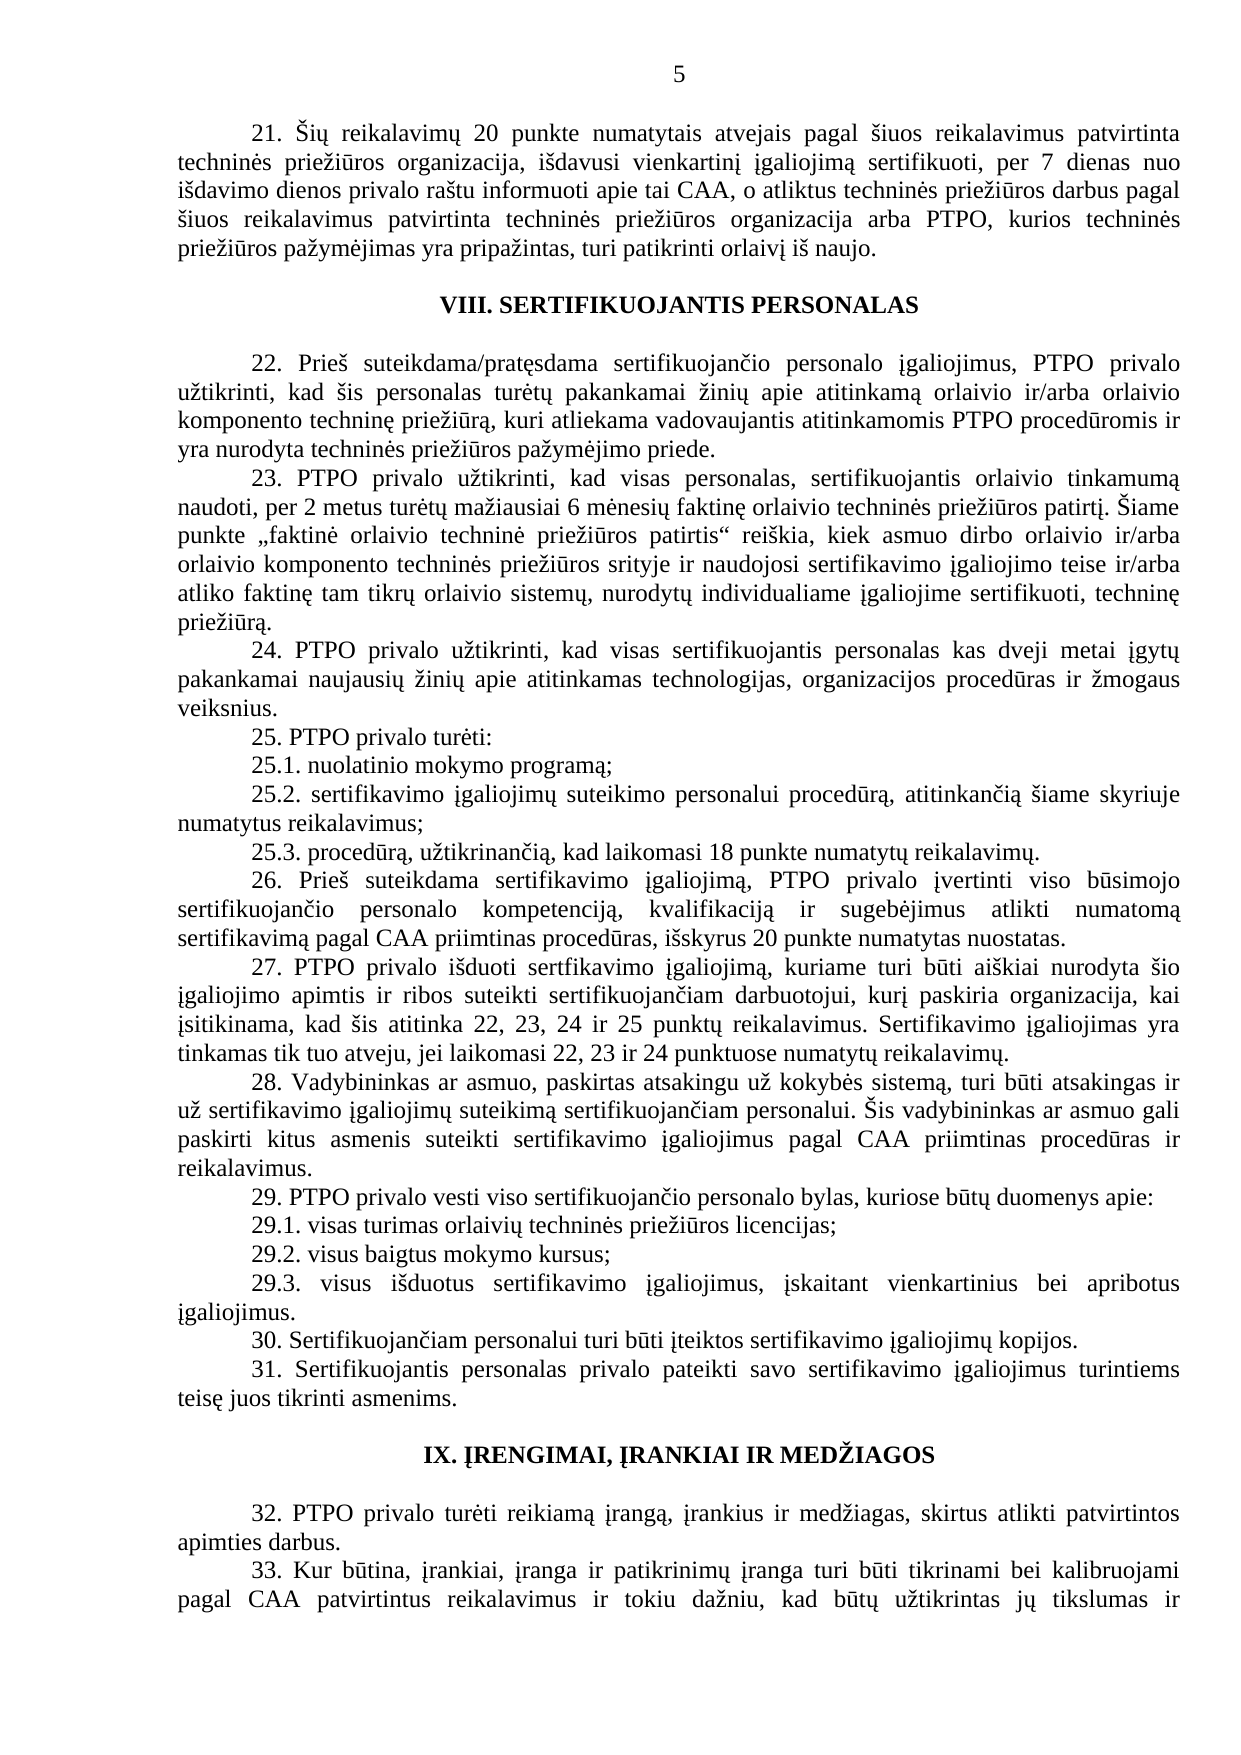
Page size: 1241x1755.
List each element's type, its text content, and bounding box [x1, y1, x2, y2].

text VIII. Sertifikuojantis personalas [177, 291, 1181, 319]
text 27. PTPO privalo išduoti sertfikavimo įgaliojimą, kuriame turi būti aiškiai nurodyta šio įgaliojimo apimtis ir ribos suteikti sertifikuojančiam darbuotojui, kurį paskiria organizacija, kai įsitikinama, kad šis atitinka 22, 23, 24 ir 25 punktų reikalavimus. Sertifikavimo įgaliojimas yra tinkamas tik tuo atveju, jei laikomasi 22, 23 ir 24 punktuose numatytų reikalavimų. [177, 952, 1181, 1067]
text 25.3. procedūrą, užtikrinančią, kad laikomasi 18 punkte numatytų reikalavimų. [177, 837, 1181, 866]
text 33. Kur būtina, įrankiai, įranga ir patikrinimų įranga turi būti tikrinami bei kalibruojami pagal CAA patvirtintus reikalavimus ir tokiu dažniu, kad būtų užtikrintas jų tikslumas ir [177, 1556, 1181, 1613]
text 28. Vadybininkas ar asmuo, paskirtas atsakingu už kokybės sistemą, turi būti atsakingas ir už sertifikavimo įgaliojimų suteikimą sertifikuojančiam personalui. Šis vadybininkas ar asmuo gali paskirti kitus asmenis suteikti sertifikavimo įgaliojimus pagal CAA priimtinas procedūras ir reikalavimus. [177, 1067, 1181, 1182]
text 24. PTPO privalo užtikrinti, kad visas sertifikuojantis personalas kas dveji metai įgytų pakankamai naujausių žinių apie atitinkamas technologijas, organizacijos procedūras ir žmogaus veiksnius. [177, 636, 1181, 722]
text 30. Sertifikuojančiam personalui turi būti įteiktos sertifikavimo įgaliojimų kopijos. [177, 1326, 1181, 1354]
text 29.1. visas turimas orlaivių techninės priežiūros licencijas; [177, 1211, 1181, 1239]
text 21. Šių reikalavimų 20 punkte numatytais atvejais pagal šiuos reikalavimus patvirtinta techninės priežiūros organizacija, išdavusi vienkartinį įgaliojimą sertifikuoti, per 7 dienas nuo išdavimo dienos privalo raštu informuoti apie tai CAA, o atliktus techninės priežiūros darbus pagal šiuos reikalavimus patvirtinta techninės priežiūros organizacija arba PTPO, kurios techninės priežiūros pažymėjimas yra pripažintas, turi patikrinti orlaivį iš naujo. [177, 118, 1181, 262]
text 25. PTPO privalo turėti: [177, 722, 1181, 751]
text 29. PTPO privalo vesti viso sertifikuojančio personalo bylas, kuriose būtų duomenys apie: [177, 1182, 1181, 1211]
text 29.2. visus baigtus mokymo kursus; [177, 1239, 1181, 1268]
text 26. Prieš suteikdama sertifikavimo įgaliojimą, PTPO privalo įvertinti viso būsimojo sertifikuojančio personalo kompetenciją, kvalifikaciją ir sugebėjimus atlikti numatomą sertifikavimą pagal CAA priimtinas procedūras, išskyrus 20 punkte numatytas nuostatas. [177, 866, 1181, 952]
text 22. Prieš suteikdama/pratęsdama sertifikuojančio personalo įgaliojimus, PTPO privalo užtikrinti, kad šis personalas turėtų pakankamai žinių apie atitinkamą orlaivio ir/arba orlaivio komponento techninę priežiūrą, kuri atliekama vadovaujantis atitinkamomis PTPO procedūromis ir yra nurodyta techninės priežiūros pažymėjimo priede. [177, 348, 1181, 463]
text 31. Sertifikuojantis personalas privalo pateikti savo sertifikavimo įgaliojimus turintiems teisę juos tikrinti asmenims. [177, 1354, 1181, 1412]
text 25.1. nuolatinio mokymo programą; [177, 751, 1181, 779]
text 29.3. visus išduotus sertifikavimo įgaliojimus, įskaitant vienkartinius bei apribotus įgaliojimus. [177, 1268, 1181, 1326]
text IX. Įrengimai, įrankiai ir medžiagos [177, 1441, 1181, 1469]
text 23. PTPO privalo užtikrinti, kad visas personalas, sertifikuojantis orlaivio tinkamumą naudoti, per 2 metus turėtų mažiausiai 6 mėnesių faktinę orlaivio techninės priežiūros patirtį. Šiame punkte „faktinė orlaivio techninė priežiūros patirtis“ reiškia, kiek asmuo dirbo orlaivio ir/arba orlaivio komponento techninės priežiūros srityje ir naudojosi sertifikavimo įgaliojimo teise ir/arba atliko faktinę tam tikrų orlaivio sistemų, nurodytų individualiame įgaliojime sertifikuoti, techninę priežiūrą. [177, 463, 1181, 636]
text 25.2. sertifikavimo įgaliojimų suteikimo personalui procedūrą, atitinkančią šiame skyriuje numatytus reikalavimus; [177, 779, 1181, 837]
text 32. PTPO privalo turėti reikiamą įrangą, įrankius ir medžiagas, skirtus atlikti patvirtintos apimties darbus. [177, 1498, 1181, 1556]
